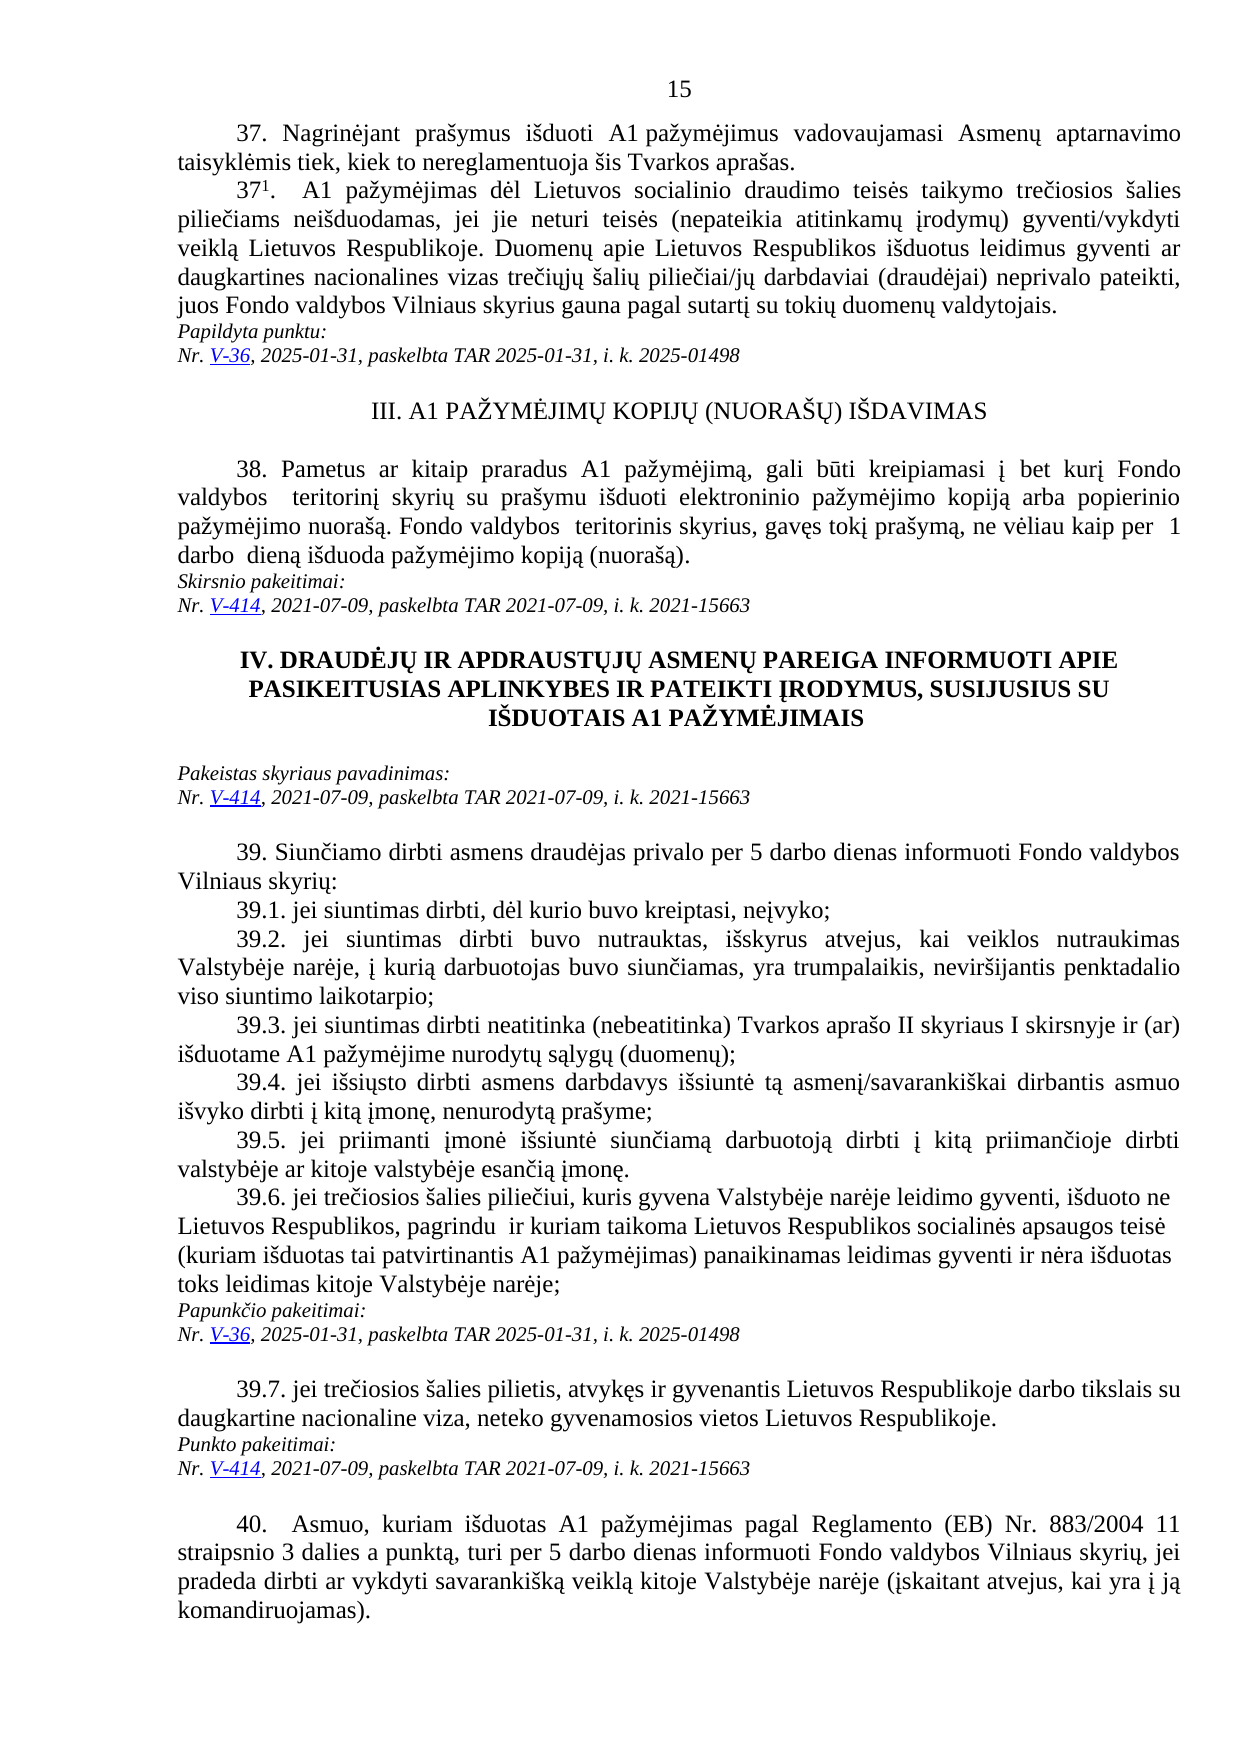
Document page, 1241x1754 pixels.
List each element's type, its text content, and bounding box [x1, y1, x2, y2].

text 39.5. jei priimanti įmonė išsiuntė siunčiamą darbuotoją dirbti į kitą priimančioje dirbti valstybėje ar kitoje valstybėje esančią įmonę. [177, 1125, 1181, 1182]
text 371. A1 pažymėjimas dėl Lietuvos socialinio draudimo teisės taikymo trečiosios šalies piliečiams neišduodamas, jei jie neturi teisės (nepateikia atitinkamų įrodymų) gyventi/vykdyti veiklą Lietuvos Respublikoje. Duomenų apie Lietuvos Respublikos išduotus leidimus gyventi ar daugkartines nacionalines vizas trečiųjų šalių piliečiai/jų darbdaviai (draudėjai) neprivalo pateikti, juos Fondo valdybos Vilniaus skyrius gauna pagal sutartį su tokių duomenų valdytojais. [177, 176, 1181, 319]
text 39.7. jei trečiosios šalies pilietis, atvykęs ir gyvenantis Lietuvos Respublikoje darbo tikslais su daugkartine nacionaline viza, neteko gyvenamosios vietos Lietuvos Respublikoje. [177, 1374, 1181, 1432]
text Punkto pakeitimai: [177, 1432, 1181, 1456]
text 38. Pametus ar kitaip praradus A1 pažymėjimą, gali būti kreipiamasi į bet kurį Fondo valdybos teritorinį skyrių su prašymu išduoti elektroninio pažymėjimo kopiją arba popierinio pažymėjimo nuorašą. Fondo valdybos teritorinis skyrius, gavęs tokį prašymą, ne vėliau kaip per 1 darbo dieną išduoda pažymėjimo kopiją (nuorašą). [177, 454, 1181, 569]
text 40. Asmuo, kuriam išduotas A1 pažymėjimas pagal Reglamento (EB) Nr. 883/2004 11 straipsnio 3 dalies a punktą, turi per 5 darbo dienas informuoti Fondo valdybos Vilniaus skyrių, jei pradeda dirbti ar vykdyti savarankišką veiklą kitoje Valstybėje narėje (įskaitant atvejus, kai yra į ją komandiruojamas). [177, 1509, 1181, 1624]
text 39.6. jei trečiosios šalies piliečiui, kuris gyvena Valstybėje narėje leidimo gyventi, išduoto ne Lietuvos Respublikos, pagrindu ir kuriam taikoma Lietuvos Respublikos socialinės apsaugos teisė (kuriam išduotas tai patvirtinantis A1 pažymėjimas) panaikinamas leidimas gyventi ir nėra išduotas toks leidimas kitoje Valstybėje narėje; [177, 1182, 1181, 1297]
text 39.1. jei siuntimas dirbti, dėl kurio buvo kreiptasi, neįvyko; [177, 895, 1181, 924]
text 39.2. jei siuntimas dirbti buvo nutrauktas, išskyrus atvejus, kai veiklos nutraukimas Valstybėje narėje, į kurią darbuotojas buvo siunčiamas, yra trumpalaikis, neviršijantis penktadalio viso siuntimo laikotarpio; [177, 924, 1181, 1010]
text Nr. V-414, 2021-07-09, paskelbta TAR 2021-07-09, i. k. 2021-15663 [177, 593, 1181, 617]
text Nr. V-36, 2025-01-31, paskelbta TAR 2025-01-31, i. k. 2025-01498 [177, 343, 1181, 367]
text 37. Nagrinėjant prašymus išduoti A1 pažymėjimus vadovaujamasi Asmenų aptarnavimo taisyklėmis tiek, kiek to nereglamentuoja šis Tvarkos aprašas. [177, 118, 1181, 176]
text 39. Siunčiamo dirbti asmens draudėjas privalo per 5 darbo dienas informuoti Fondo valdybos Vilniaus skyrių: [177, 837, 1181, 895]
text Papildyta punktu: [177, 319, 1181, 343]
text Papunkčio pakeitimai: [177, 1297, 1181, 1322]
text Nr. V-414, 2021-07-09, paskelbta TAR 2021-07-09, i. k. 2021-15663 [177, 1456, 1181, 1480]
text 39.3. jei siuntimas dirbti neatitinka (nebeatitinka) Tvarkos aprašo II skyriaus I skirsnyje ir (ar) išduotame A1 pažymėjime nurodytų sąlygų (duomenų); [177, 1010, 1181, 1067]
text 39.4. jei išsiųsto dirbti asmens darbdavys išsiuntė tą asmenį/savarankiškai dirbantis asmuo išvyko dirbti į kitą įmonę, nenurodytą prašyme; [177, 1067, 1181, 1125]
text IV. DRAUDĖJŲ IR APDRAUSTŲJŲ ASMENŲ PAREIGA INFORMUOTI APIE PASIKEITUSIAS APLINKYBES IR PATEIKTI ĮRODYMUS, SUSIJUSIUS SU IŠDUOTAIS A1 PAŽYMĖJIMAIS [177, 646, 1181, 732]
text Skirsnio pakeitimai: [177, 569, 1181, 593]
text III. A1 PAŽYMėjimų KOPIJŲ (nuorašų) IŠDAVIMAS [177, 396, 1181, 425]
text Nr. V-36, 2025-01-31, paskelbta TAR 2025-01-31, i. k. 2025-01498 [177, 1322, 1181, 1346]
text Pakeistas skyriaus pavadinimas: [177, 761, 1181, 785]
text Nr. V-414, 2021-07-09, paskelbta TAR 2021-07-09, i. k. 2021-15663 [177, 785, 1181, 809]
